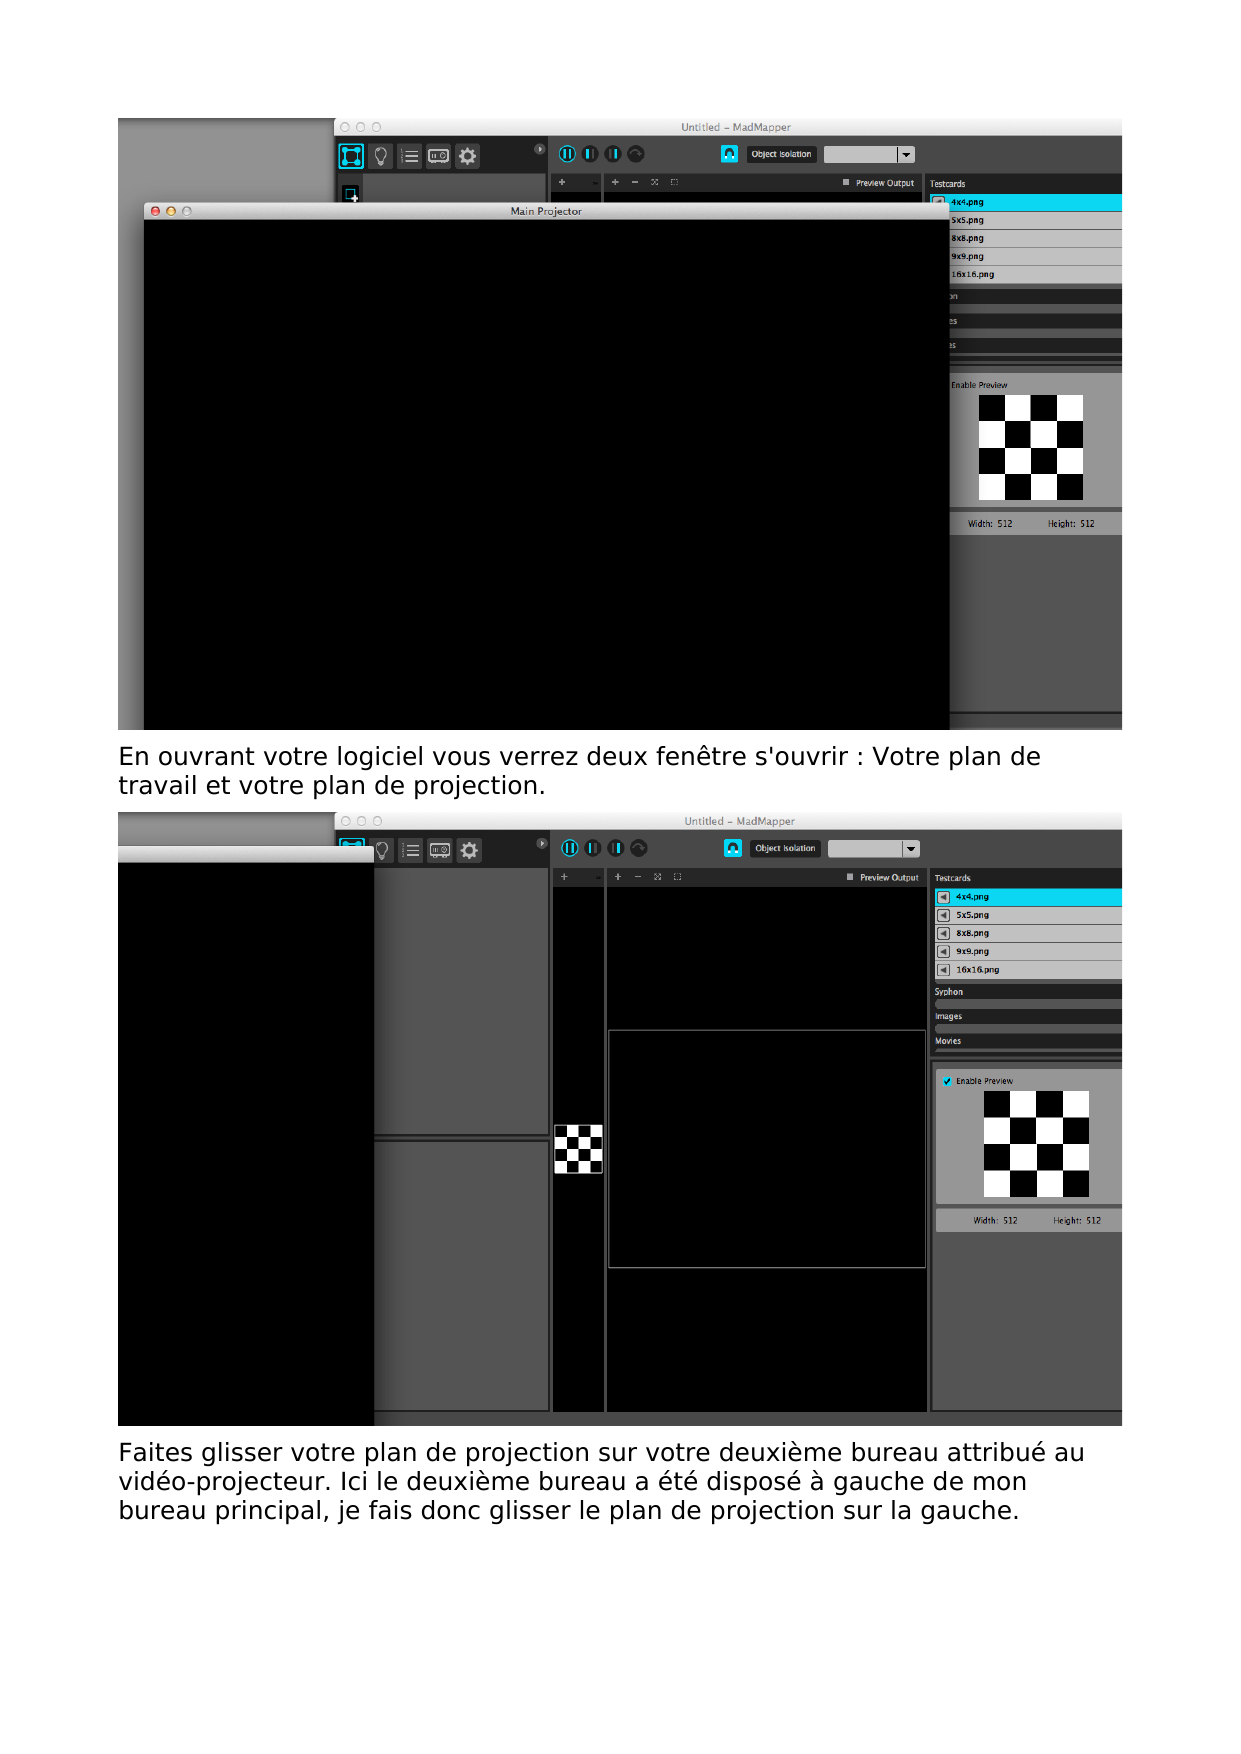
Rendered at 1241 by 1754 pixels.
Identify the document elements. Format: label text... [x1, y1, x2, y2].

picture [118, 118, 1123, 730]
picture [118, 812, 1123, 1426]
text En ouvrant votre logiciel vous verrez deux fenêtre s'ouvrir : Votre plan de travail et votre plan de projection. [118, 742, 1122, 800]
text Faites glisser votre plan de projection sur votre deuxième bureau attribué au vidéo-projecteur. Ici le deuxième bureau a été disposé à gauche de mon bureau principal, je fais donc glisser le plan de projection sur la gauche. [118, 1438, 1122, 1526]
